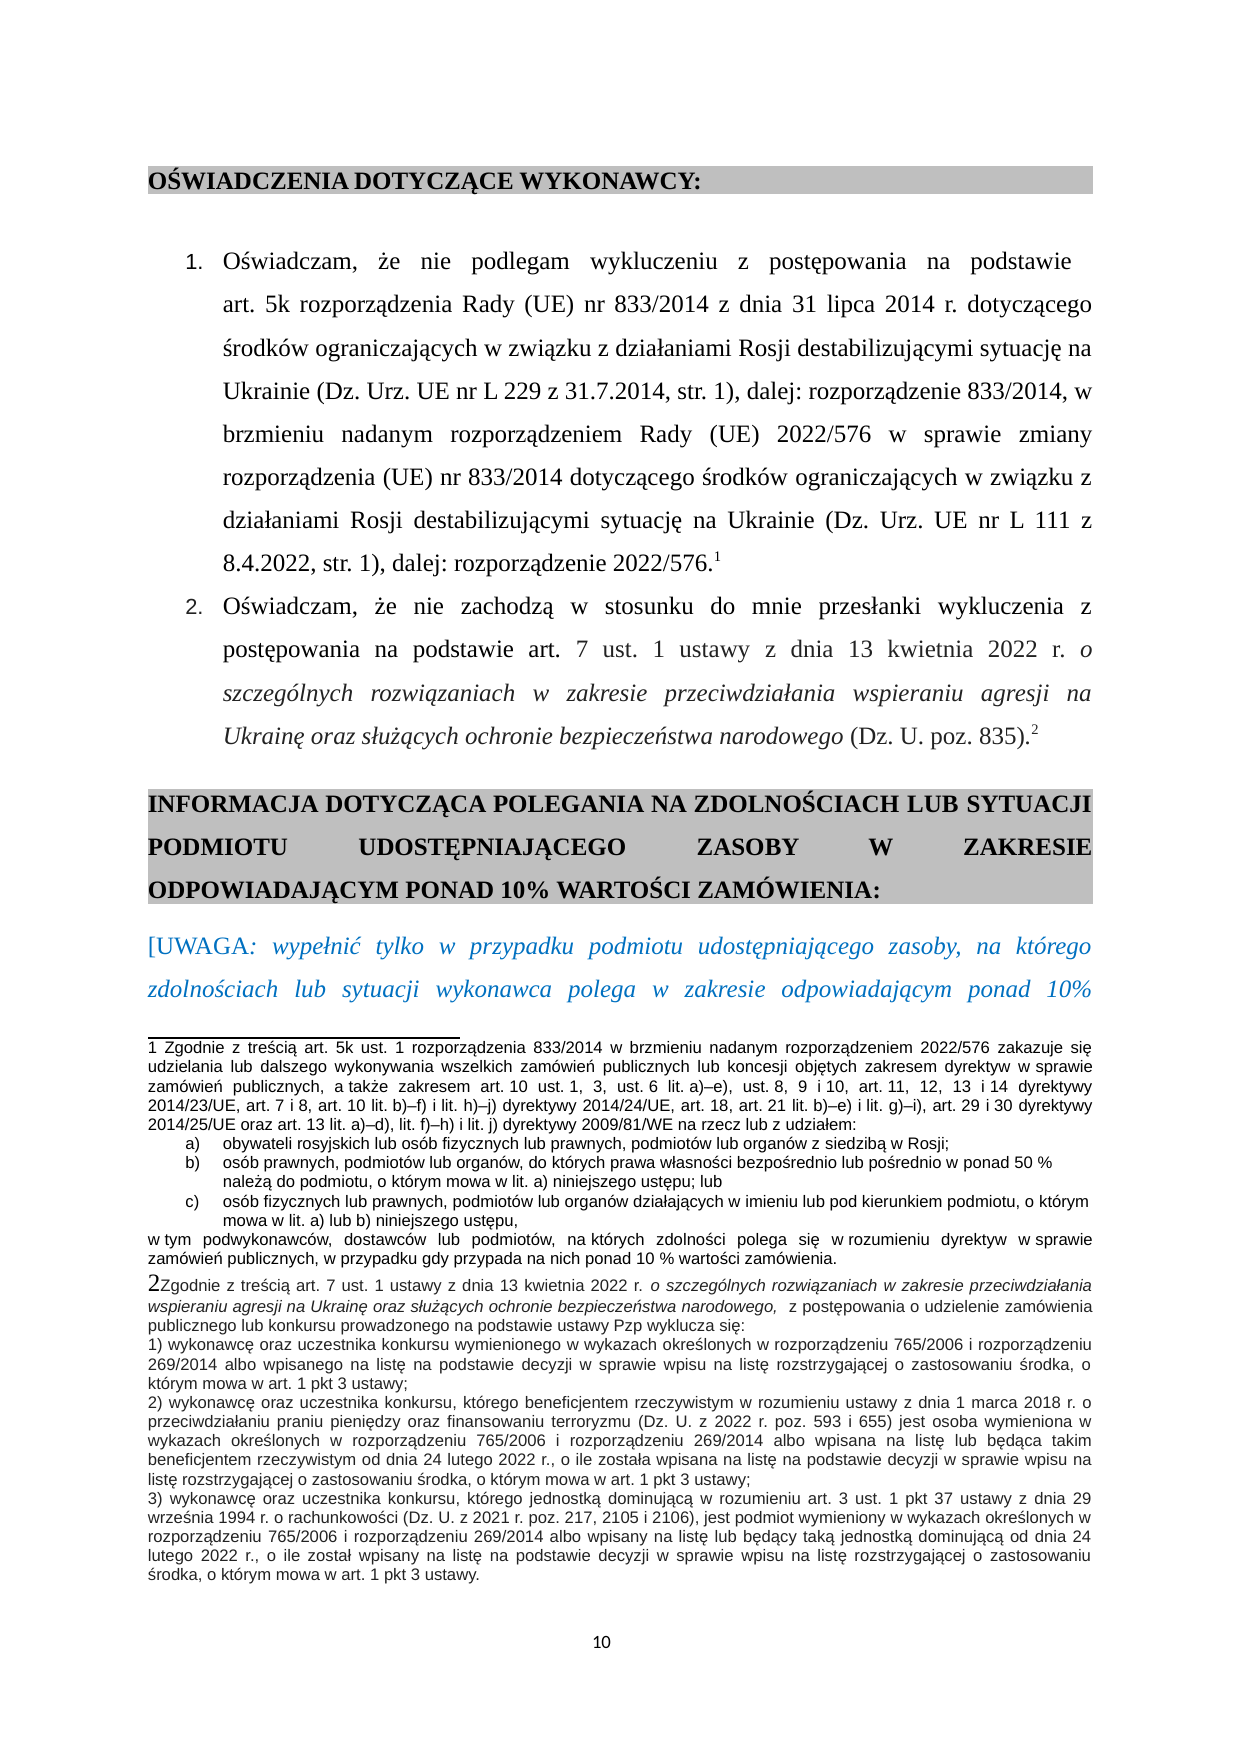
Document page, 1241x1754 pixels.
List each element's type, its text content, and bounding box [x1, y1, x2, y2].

list w tym podwykonawców, dostawców lub podmiotów, na których zdolności polega się w rozumieniu dyrektyw w sprawie zamówień publicznych, w przypadku gdy przypada na nich ponad 10 % wartości zamówienia. [148, 1230, 1093, 1268]
text [UWAGA: wypełnić tylko w przypadku podmiotu udostępniającego zasoby, na którego zdolnościach lub sytuacji wykonawca polega w zakresie odpowiadającym ponad 10% [148, 931, 1093, 1003]
list osób fizycznych lub prawnych, podmiotów lub organów działających w imieniu lub pod kierunkiem podmiotu, o którym mowa w lit. a) lub b) niniejszego ustępu, [185, 1191, 1093, 1230]
list 3) wykonawcę oraz uczestnika konkursu, którego jednostką dominującą w rozumieniu art. 3 ust. 1 pkt 37 ustawy z dnia 29 września 1994 r. o rachunkowości (Dz. U. z 2021 r. poz. 217, 2105 i 2106), jest podmiot wymieniony w wykazach określonych w rozporządzeniu 765/2006 i rozporządzeniu 269/2014 albo wpisany na listę lub będący taką jednostką dominującą od dnia 24 lutego 2022 r., o ile został wpisany na listę na podstawie decyzji w sprawie wpisu na listę rozstrzygającej o zastosowaniu środka, o którym mowa w art. 1 pkt 3 ustawy. [148, 1488, 1093, 1584]
list Oświadczam, że nie podlegam wykluczeniu z postępowania na podstawie art. 5k rozporządzenia Rady (UE) nr 833/2014 z dnia 31 lipca 2014 r. dotyczącego środków ograniczających w związku z działaniami Rosji destabilizującymi sytuację na Ukrainie (Dz. Urz. UE nr L 229 z 31.7.2014, str. 1), dalej: rozporządzenie 833/2014, w brzmieniu nadanym rozporządzeniem Rady (UE) 2022/576 w sprawie zmiany rozporządzenia (UE) nr 833/2014 dotyczącego środków ograniczających w związku z działaniami Rosji destabilizującymi sytuację na Ukrainie (Dz. Urz. UE nr L 111 z 8.4.2022, str. 1), dalej: rozporządzenie 2022/576. [185, 246, 1093, 577]
list 1) wykonawcę oraz uczestnika konkursu wymienionego w wykazach określonych w rozporządzeniu 765/2006 i rozporządzeniu 269/2014 albo wpisanego na listę na podstawie decyzji w sprawie wpisu na listę rozstrzygającej o zastosowaniu środka, o którym mowa w art. 1 pkt 3 ustawy; [148, 1335, 1093, 1393]
list obywateli rosyjskich lub osób fizycznych lub prawnych, podmiotów lub organów z siedzibą w Rosji; [185, 1134, 1093, 1153]
text INFORMACJA DOTYCZĄCA POLEGANIA NA ZDOLNOŚCIACH LUB SYTUACJI PODMIOTU UDOSTĘPNIAJĄCEGO ZASOBY W ZAKRESIE ODPOWIADAJĄCYM PONAD 10% WARTOŚCI ZAMÓWIENIA: [148, 789, 1093, 904]
list Oświadczam, że nie zachodzą w stosunku do mnie przesłanki wykluczenia z postępowania na podstawie art. 7 ust. 1 ustawy z dnia 13 kwietnia 2022 r. o szczególnych rozwiązaniach w zakresie przeciwdziałania wspieraniu agresji na Ukrainę oraz służących ochronie bezpieczeństwa narodowego (Dz. U. poz. 835). [185, 591, 1093, 749]
list Zgodnie z treścią art. 5k ust. 1 rozporządzenia 833/2014 w brzmieniu nadanym rozporządzeniem 2022/576 zakazuje się udzielania lub dalszego wykonywania wszelkich zamówień publicznych lub koncesji objętych zakresem dyrektyw w sprawie zamówień publicznych, a także zakresem art. 10 ust. 1, 3, ust. 6 lit. a)–e), ust. 8, 9 i 10, art. 11, 12, 13 i 14 dyrektywy 2014/23/UE, art. 7 i 8, art. 10 lit. b)–f) i lit. h)–j) dyrektywy 2014/24/UE, art. 18, art. 21 lit. b)–e) i lit. g)–i), art. 29 i 30 dyrektywy 2014/25/UE oraz art. 13 lit. a)–d), lit. f)–h) i lit. j) dyrektywy 2009/81/WE na rzecz lub z udziałem: [148, 1038, 1093, 1134]
text OŚWIADCZENIA DOTYCZĄCE WYKONAWCY: [148, 166, 1093, 194]
list osób prawnych, podmiotów lub organów, do których prawa własności bezpośrednio lub pośrednio w ponad 50 % należą do podmiotu, o którym mowa w lit. a) niniejszego ustępu; lub [185, 1153, 1093, 1191]
list Zgodnie z treścią art. 7 ust. 1 ustawy z dnia 13 kwietnia 2022 r. o szczególnych rozwiązaniach w zakresie przeciwdziałania wspieraniu agresji na Ukrainę oraz służących ochronie bezpieczeństwa narodowego, z postępowania o udzielenie zamówienia publicznego lub konkursu prowadzonego na podstawie ustawy Pzp wyklucza się: [148, 1268, 1093, 1335]
list 2) wykonawcę oraz uczestnika konkursu, którego beneficjentem rzeczywistym w rozumieniu ustawy z dnia 1 marca 2018 r. o przeciwdziałaniu praniu pieniędzy oraz finansowaniu terroryzmu (Dz. U. z 2022 r. poz. 593 i 655) jest osoba wymieniona w wykazach określonych w rozporządzeniu 765/2006 i rozporządzeniu 269/2014 albo wpisana na listę lub będąca takim beneficjentem rzeczywistym od dnia 24 lutego 2022 r., o ile została wpisana na listę na podstawie decyzji w sprawie wpisu na listę rozstrzygającej o zastosowaniu środka, o którym mowa w art. 1 pkt 3 ustawy; [148, 1393, 1093, 1488]
